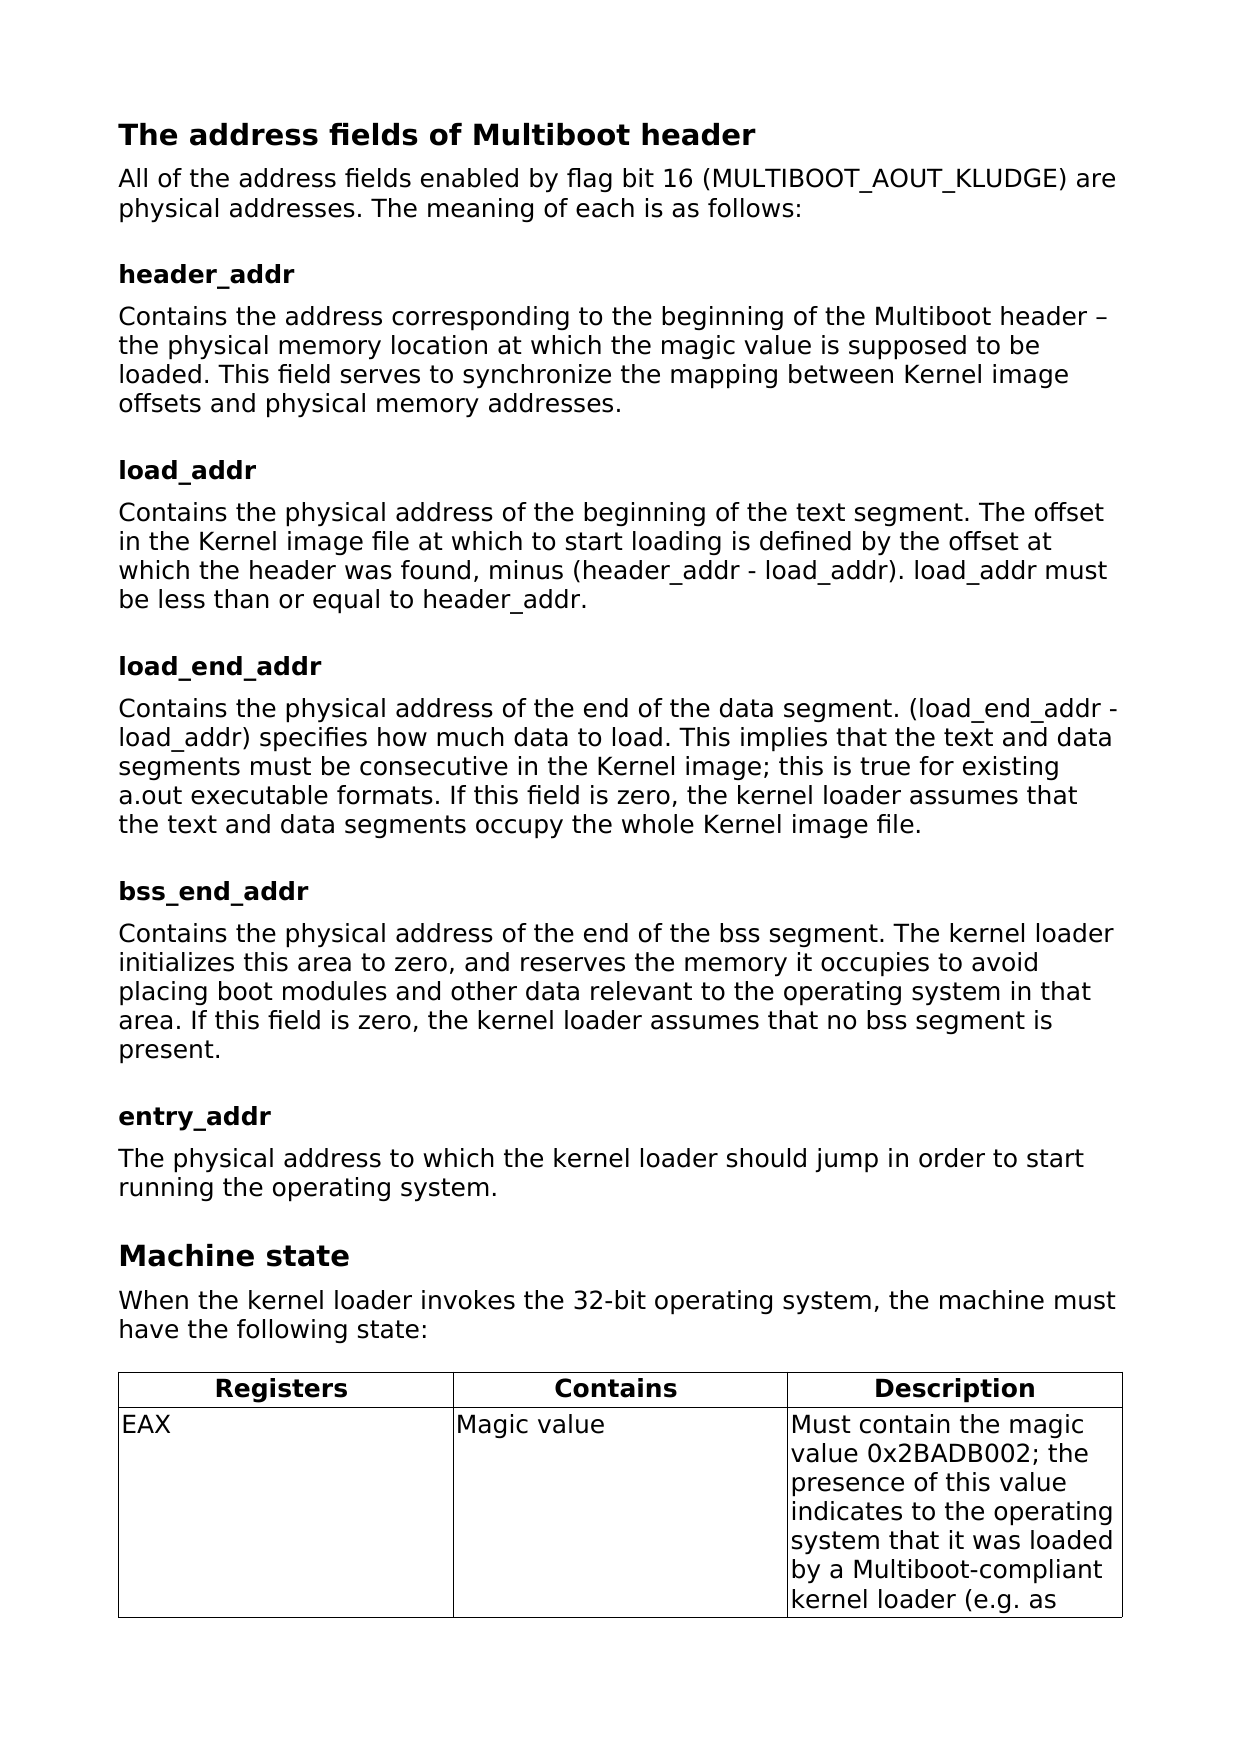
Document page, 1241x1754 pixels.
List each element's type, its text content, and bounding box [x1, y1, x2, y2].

text When the kernel loader invokes the 32-bit operating system, the machine must have the following state: [118, 1286, 1122, 1344]
subtitle bss_end_addr [118, 877, 1122, 906]
table_cell Must contain the magic value 0x2BADB002; the presence of this value indicates to the operating system that it was loaded by a Multiboot-compliant kernel loader (e.g. as [788, 1408, 1122, 1617]
subtitle load_end_addr [118, 652, 1122, 681]
subtitle The address fields of Multiboot header [118, 118, 1122, 152]
text Contains the physical address of the end of the bss segment. The kernel loader initializes this area to zero, and reserves the memory it occupies to avoid placing boot modules and other data relevant to the operating system in that area. If this field is zero, the kernel loader assumes that no bss segment is present. [118, 919, 1122, 1064]
table_header Description [788, 1373, 1122, 1407]
subtitle Machine state [118, 1239, 1122, 1273]
text Contains the address corresponding to the beginning of the Multiboot header – the physical memory location at which the magic value is supposed to be loaded. This field serves to synchronize the mapping between Kernel image offsets and physical memory addresses. [118, 302, 1122, 419]
table_header Contains [454, 1373, 787, 1407]
text Contains the physical address of the end of the data segment. (load_end_addr - load_addr) specifies how much data to load. This implies that the text and data segments must be consecutive in the Kernel image; this is true for existing a.out executable formats. If this field is zero, the kernel loader assumes that the text and data segments occupy the whole Kernel image file. [118, 694, 1122, 839]
subtitle load_addr [118, 456, 1122, 485]
table_header Registers [119, 1373, 453, 1407]
subtitle entry_addr [118, 1102, 1122, 1131]
text Contains the physical address of the beginning of the text segment. The offset in the Kernel image file at which to start loading is defined by the offset at which the header was found, minus (header_addr - load_addr). load_addr must be less than or equal to header_addr. [118, 498, 1122, 614]
table_cell Magic value [454, 1408, 787, 1617]
table_cell EAX [119, 1408, 453, 1617]
subtitle header_addr [118, 260, 1122, 289]
text All of the address fields enabled by flag bit 16 (MULTIBOOT_AOUT_KLUDGE) are physical addresses. The meaning of each is as follows: [118, 164, 1122, 223]
text The physical address to which the kernel loader should jump in order to start running the operating system. [118, 1144, 1122, 1202]
